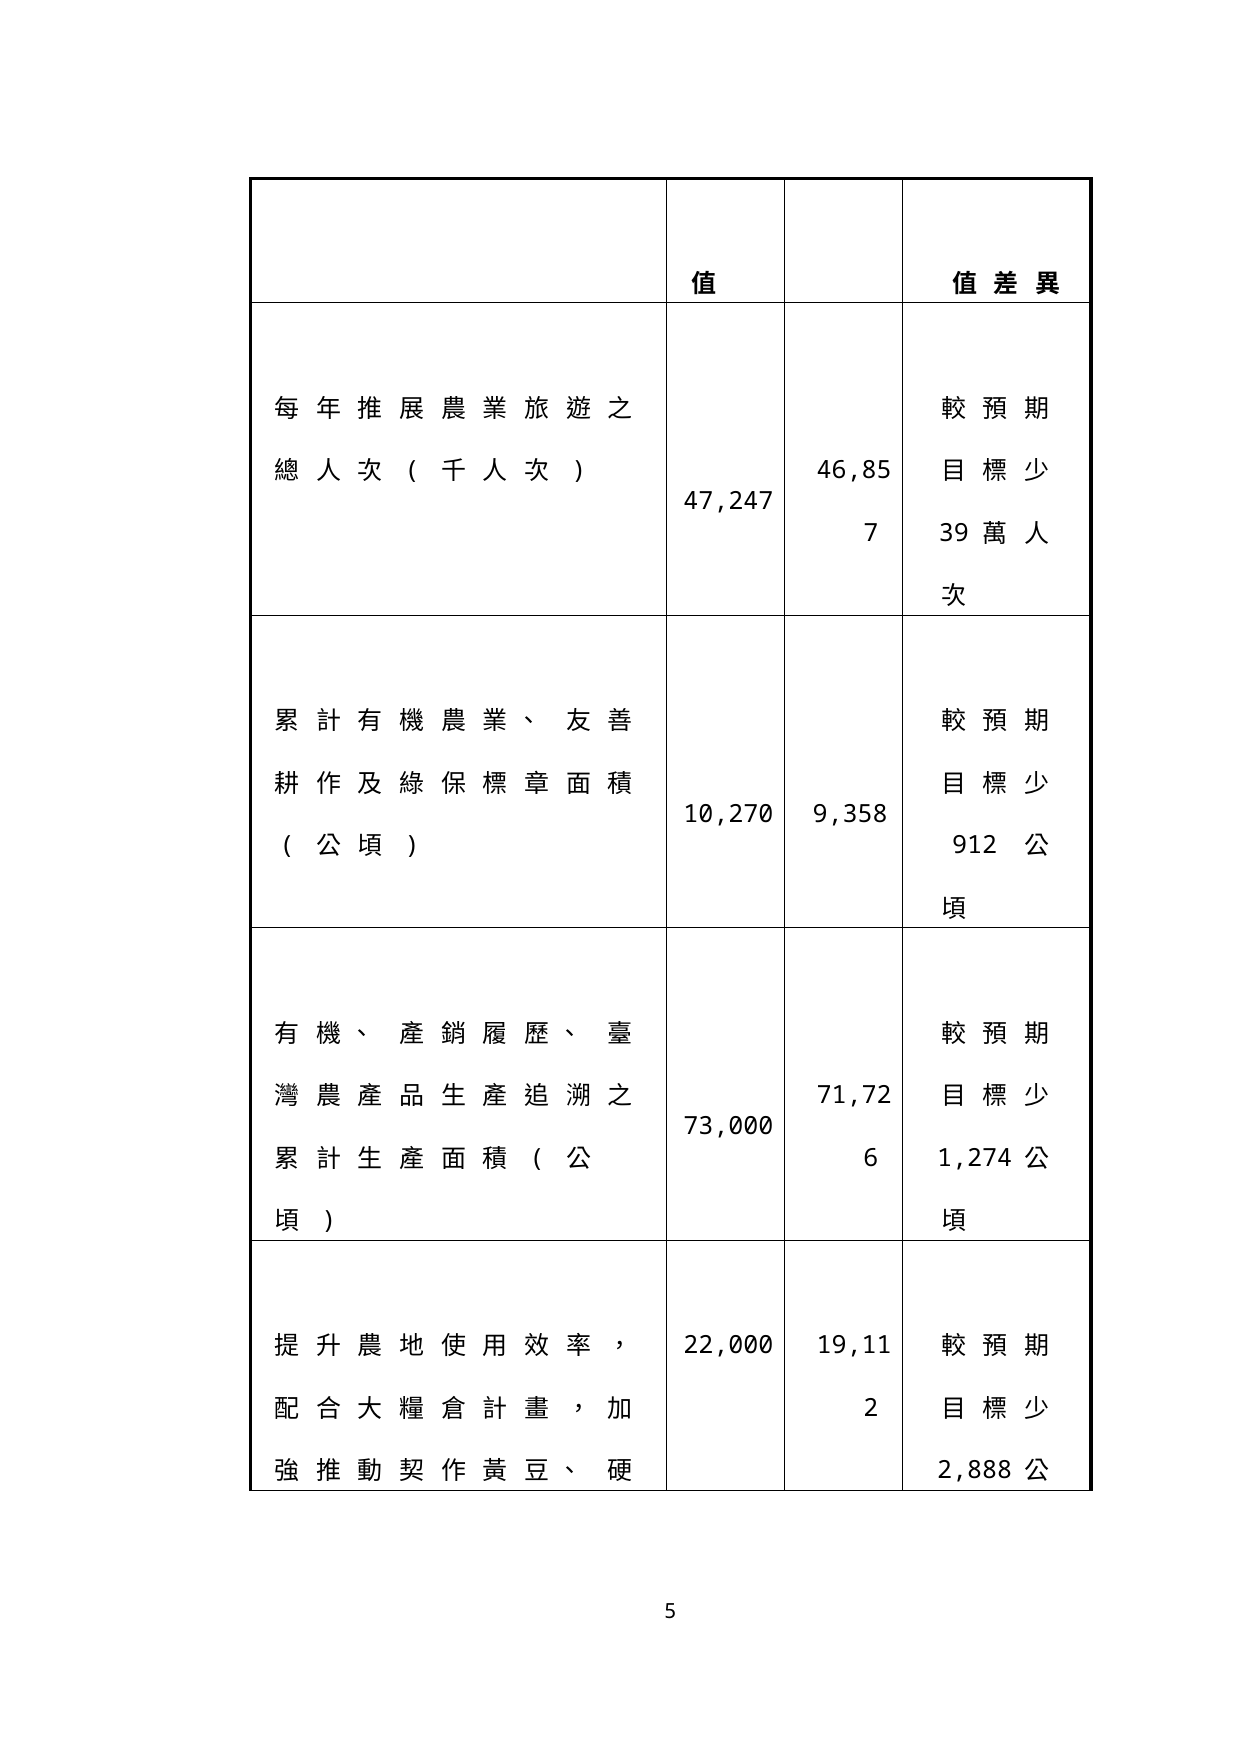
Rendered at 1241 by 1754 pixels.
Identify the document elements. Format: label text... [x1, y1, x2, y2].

table_cell 19,112 [785, 1241, 902, 1490]
table_cell 累計有機農業、友善耕作及綠保標章面積(公頃) [252, 616, 666, 927]
table_cell 較預期目標少39萬人次 [903, 303, 1089, 615]
table_cell 較預期目標少1,274公頃 [903, 928, 1089, 1240]
table_header [785, 180, 902, 302]
table_header [252, 180, 666, 302]
table_header 值 [667, 180, 784, 302]
table_cell 73,000 [667, 928, 784, 1240]
table_cell 46,857 [785, 303, 902, 615]
table_cell 71,726 [785, 928, 902, 1240]
table_cell 較預期目標少912公頃 [903, 616, 1089, 927]
table_cell 每年推展農業旅遊之總人次(千人次) [252, 303, 666, 615]
table_cell 有機、產銷履歷、臺灣農產品生產追溯之累計生產面積(公頃) [252, 928, 666, 1240]
table_cell 較預期目標少2,888公 [903, 1241, 1089, 1490]
table_cell 47,247 [667, 303, 784, 615]
table_header 值差異 [903, 180, 1089, 302]
table_cell 提升農地使用效率，配合大糧倉計畫，加強推動契作黃豆、硬 [252, 1241, 666, 1490]
table_cell 10,270 [667, 616, 784, 927]
table_cell 22,000 [667, 1241, 784, 1490]
table_cell 9,358 [785, 616, 902, 927]
